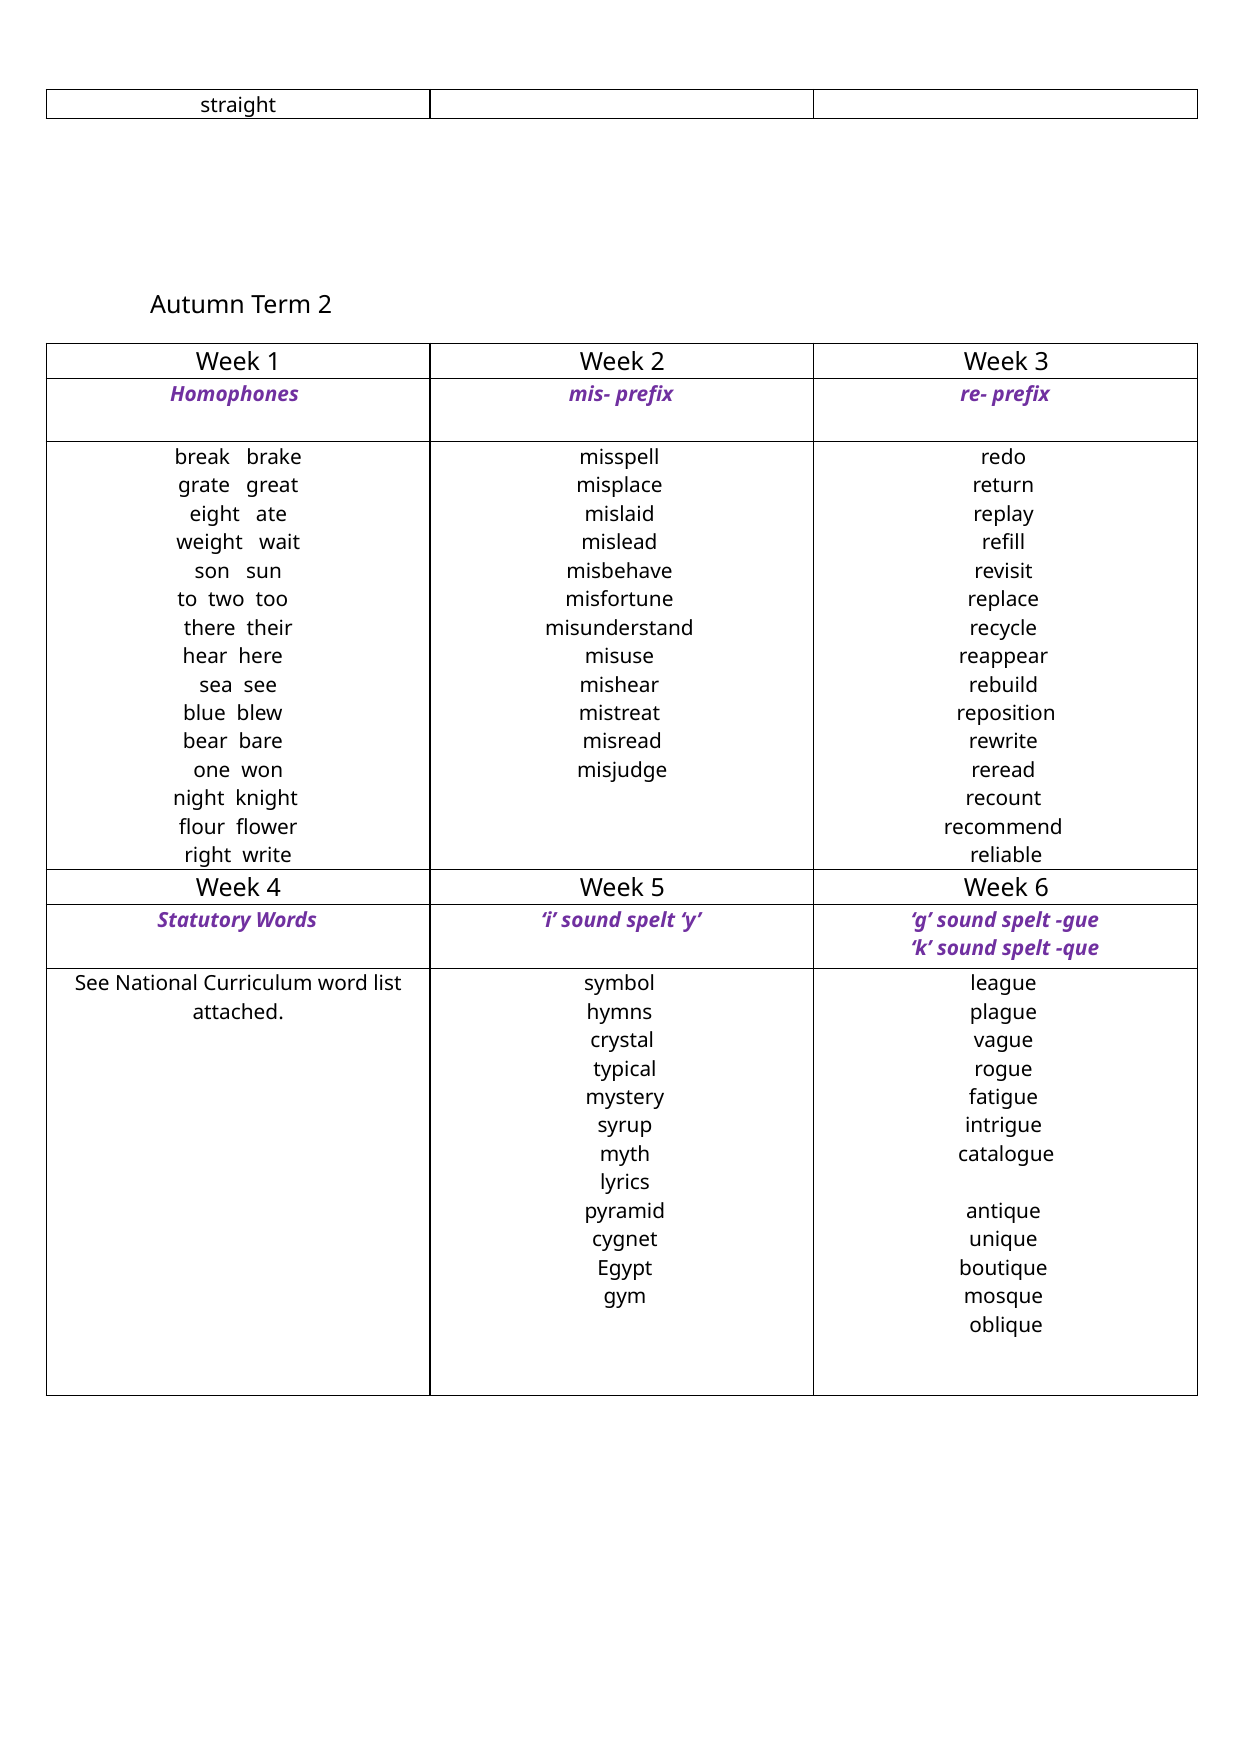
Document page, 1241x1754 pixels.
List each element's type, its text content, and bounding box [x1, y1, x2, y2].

table_cell Week 4 [47, 870, 429, 904]
text Autumn Term 2 [150, 287, 1090, 321]
table_header Week 2 [431, 344, 813, 378]
table_cell re- prefix [814, 379, 1197, 441]
table_cell break brake grate great eight ate weight wait son sun to two too there their hear here sea see blue blew bear bare one won night knight flour flower right write [47, 442, 429, 869]
table_cell See National Curriculum word list attached. [47, 969, 429, 1395]
table_cell Statutory Words [47, 905, 429, 967]
table_cell [431, 90, 813, 118]
table_cell [814, 90, 1197, 118]
table_cell ‘g’ sound spelt -gue ‘k’ sound spelt -que [814, 905, 1197, 967]
table_header Week 3 [814, 344, 1197, 378]
table_cell straight [47, 90, 429, 118]
table_cell Week 6 [814, 870, 1197, 904]
table_cell ‘i’ sound spelt ‘y’ [431, 905, 813, 967]
table_cell misspell misplace mislaid mislead misbehave misfortune misunderstand misuse mishear mistreat misread misjudge [431, 442, 813, 869]
table_cell mis- prefix [431, 379, 813, 441]
table_cell redo return replay refill revisit replace recycle reappear rebuild reposition rewrite reread recount recommend reliable [814, 442, 1197, 869]
table_cell Week 5 [431, 870, 813, 904]
table_cell symbol hymns crystal typical mystery syrup myth lyrics pyramid cygnet Egypt gym [431, 969, 813, 1395]
table_header Week 1 [47, 344, 429, 378]
table_cell league plague vague rogue fatigue intrigue catalogue antique unique boutique mosque oblique [814, 969, 1197, 1395]
table_cell Homophones [47, 379, 429, 441]
